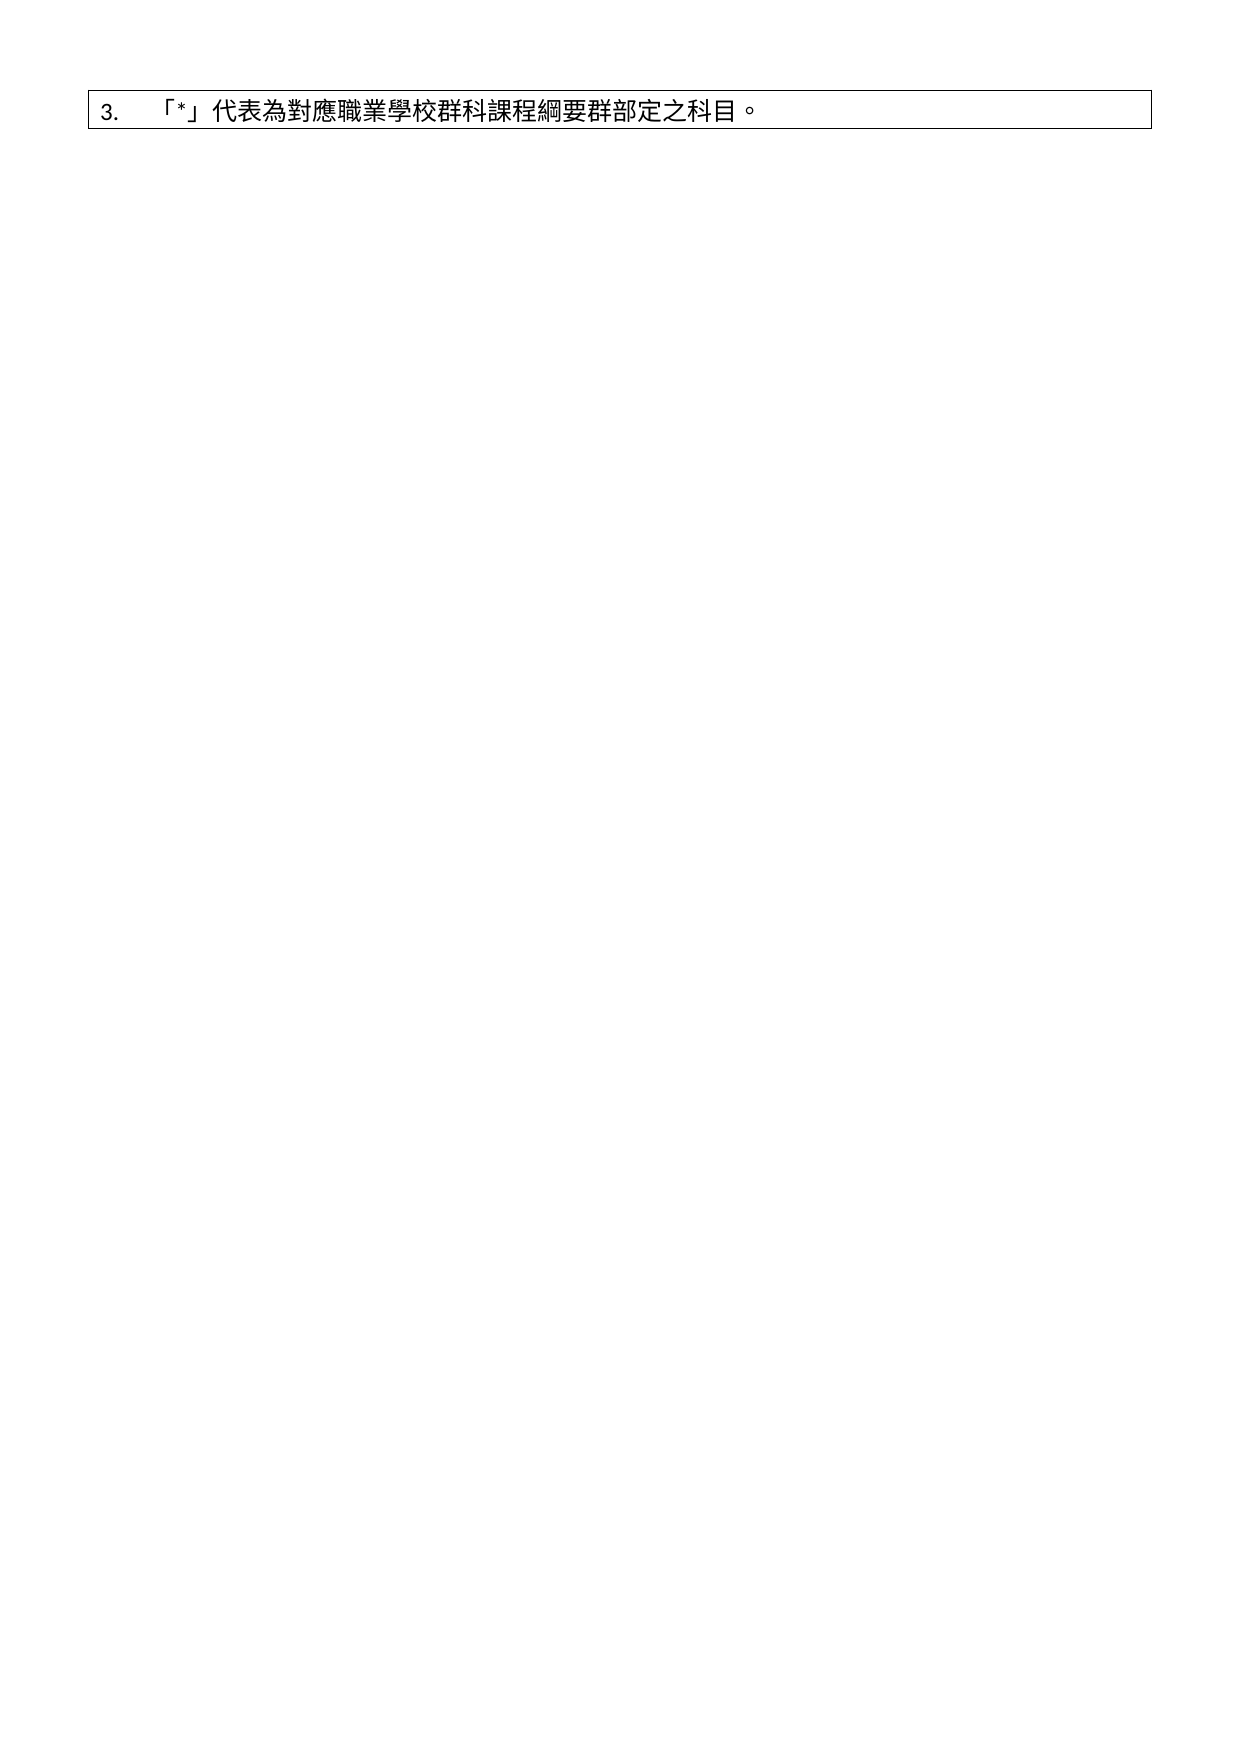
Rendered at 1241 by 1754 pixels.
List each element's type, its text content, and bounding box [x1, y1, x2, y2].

table_cell 專門課程規劃總學分數為48學分。 適合培育之相關系所：工業設計系。 「*」代表為對應職業學校群科課程綱要群部定之科目。 [89, 91, 1151, 128]
